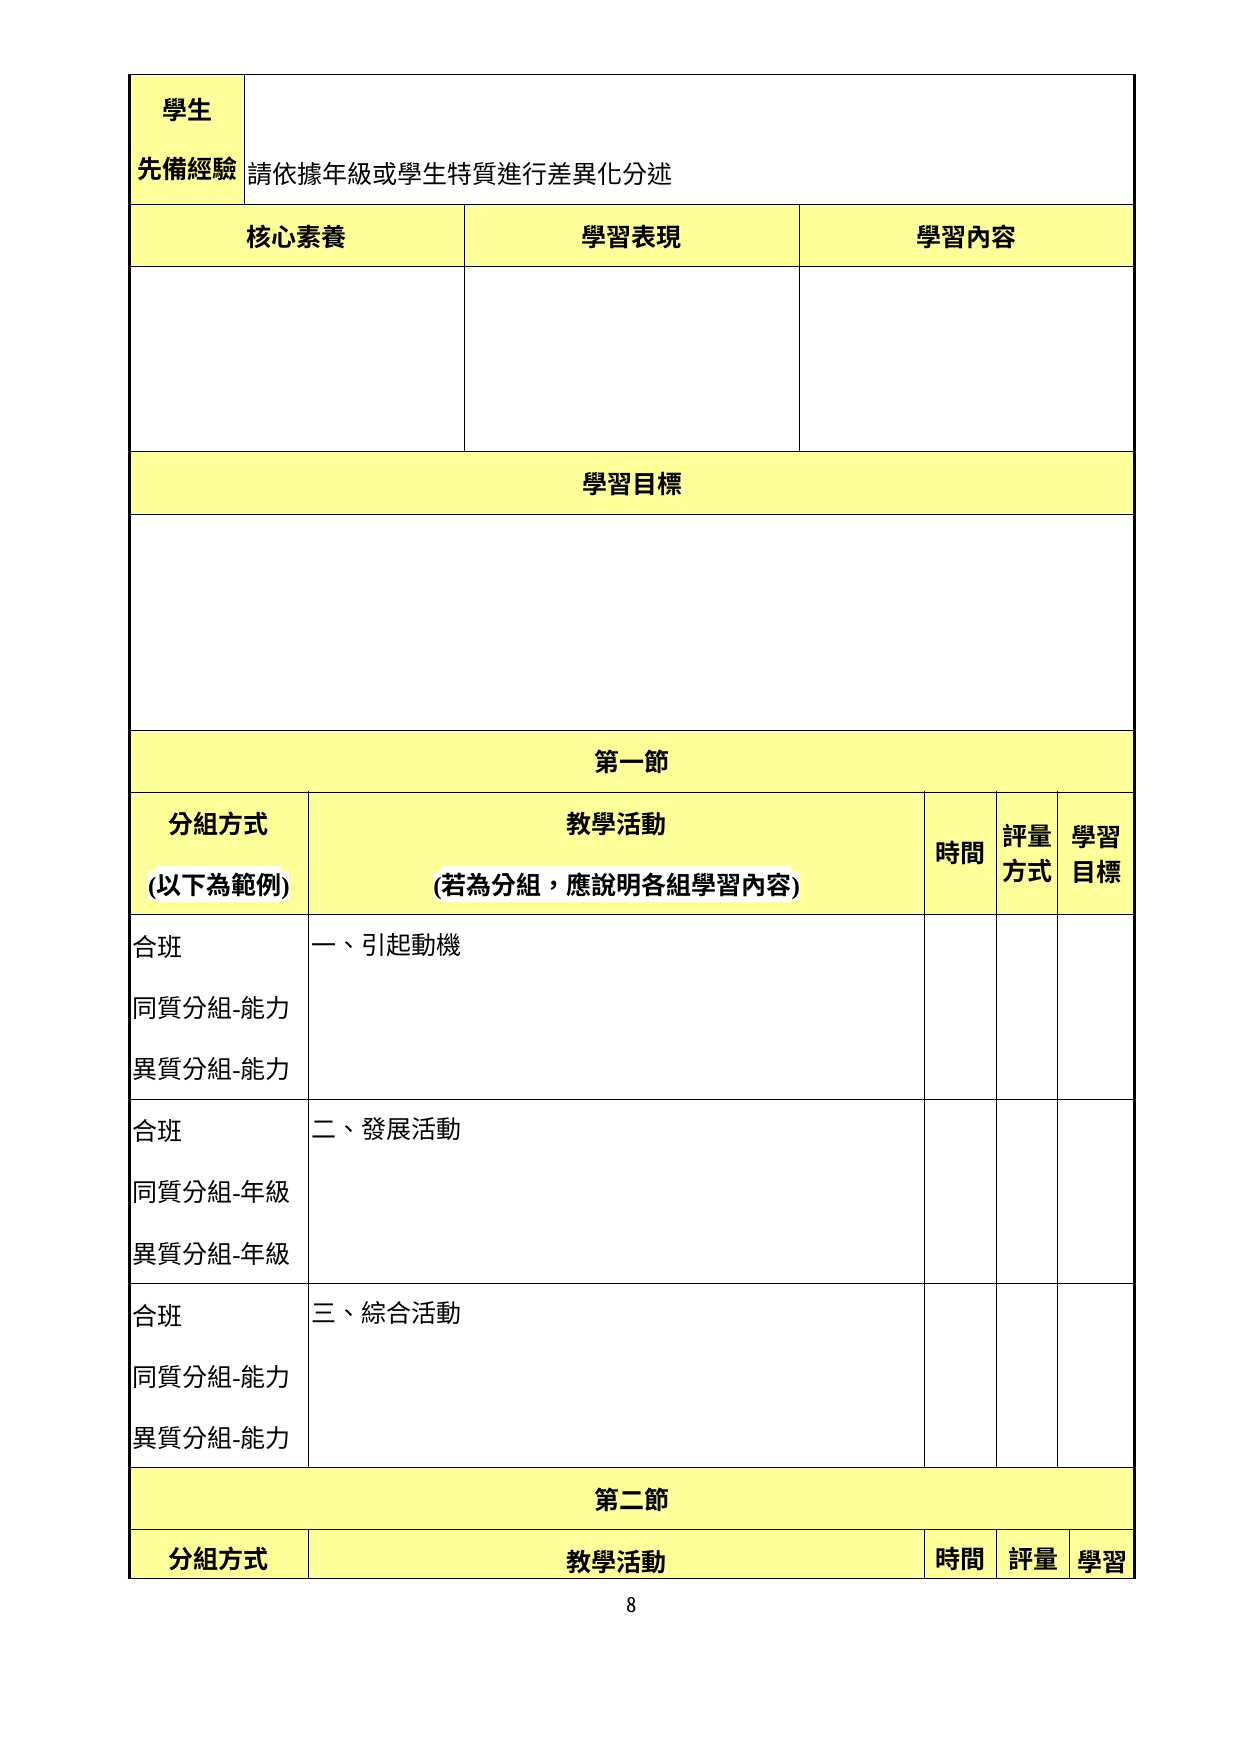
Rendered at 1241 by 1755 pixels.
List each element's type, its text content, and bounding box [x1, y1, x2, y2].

table_cell 核心素養 [131, 205, 464, 266]
table_cell 教學活動 [309, 1530, 924, 1578]
table_cell [997, 1100, 1057, 1283]
table_cell 分組方式 (以下為範例) [131, 793, 308, 914]
table_cell 時間 [925, 1530, 996, 1578]
table_cell 第二節 [131, 1468, 1133, 1529]
table_cell 分組方式 [131, 1530, 308, 1578]
table_cell 合班 同質分組-年級 異質分組-年級 [131, 1100, 308, 1283]
table_cell [997, 915, 1057, 1099]
table_cell 合班 同質分組-能力 異質分組-能力 [131, 915, 308, 1099]
table_cell [925, 915, 996, 1099]
table_cell [925, 1100, 996, 1283]
table_cell 教學活動 (若為分組，應說明各組學習內容) [309, 793, 924, 914]
table_cell 評量方式 [997, 793, 1057, 914]
table_cell [997, 1284, 1057, 1467]
table_cell 學習表現 [465, 205, 799, 266]
table_cell 學習 [1070, 1530, 1133, 1578]
table_cell 學習目標 [1058, 793, 1133, 914]
table_cell 時間 [925, 793, 996, 914]
table_cell [925, 1284, 996, 1467]
table_cell 學習內容 [800, 205, 1133, 266]
table_cell 三、綜合活動 [309, 1284, 924, 1467]
table_cell [1058, 1284, 1133, 1467]
table_cell [131, 515, 1133, 729]
table_cell 學習目標 [131, 452, 1133, 513]
table_cell 評量 [997, 1530, 1069, 1578]
table_cell 一、引起動機 [309, 915, 924, 1099]
table_cell 第一節 [131, 731, 1133, 791]
table_cell 二、發展活動 [309, 1100, 924, 1283]
table_cell 合班 同質分組-能力 異質分組-能力 [131, 1284, 308, 1467]
table_cell [1058, 1100, 1133, 1283]
table_cell 請依據年級或學生特質進行差異化分述 [245, 75, 1133, 204]
table_cell [465, 267, 799, 451]
table_cell [800, 267, 1133, 451]
table_cell [131, 267, 464, 451]
table_cell 學生 先備經驗 [131, 75, 244, 204]
table_cell [1058, 915, 1133, 1099]
